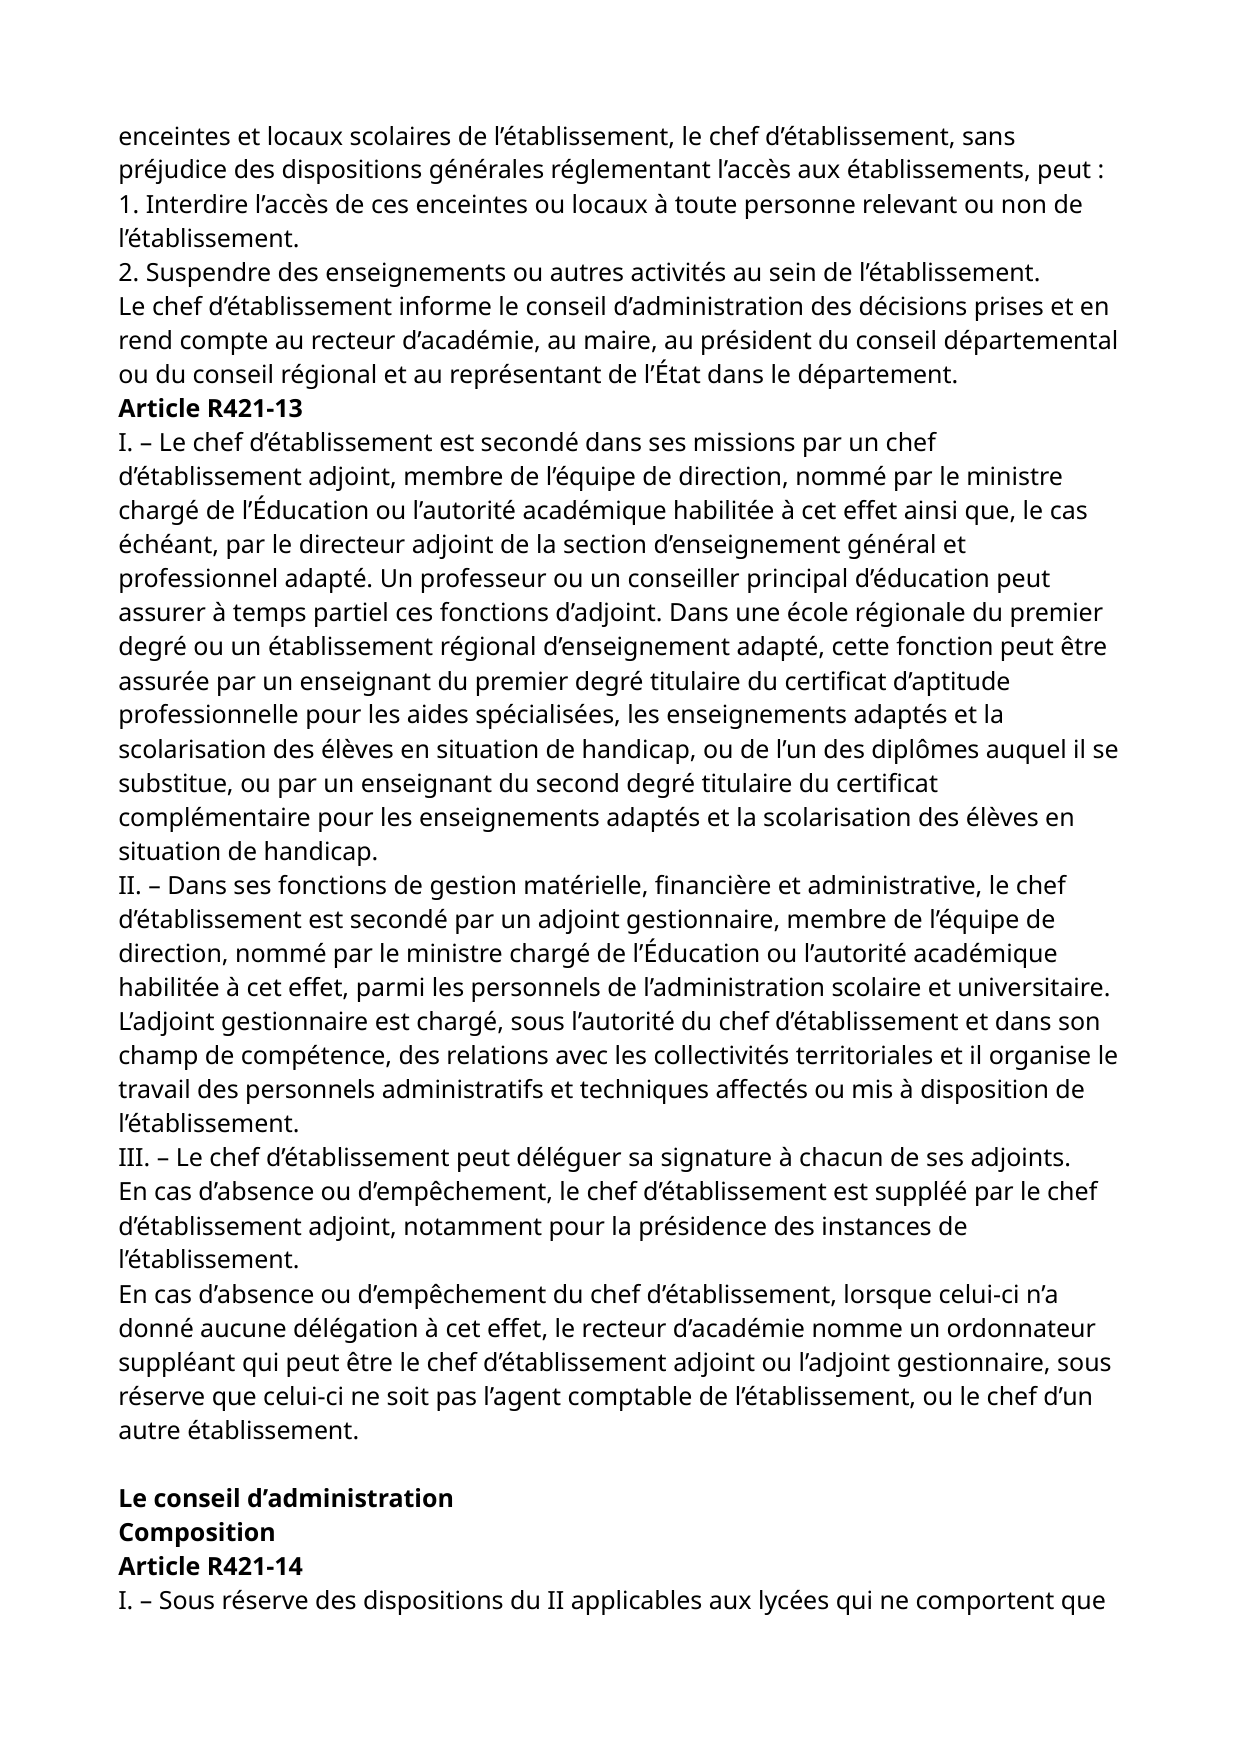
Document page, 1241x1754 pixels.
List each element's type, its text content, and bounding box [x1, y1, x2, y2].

text I. – Sous réserve des dispositions du II applicables aux lycées qui ne comportent que [118, 1583, 1122, 1617]
text Article R421-13 [118, 391, 1122, 425]
text En cas d’absence ou d’empêchement du chef d’établissement, lorsque celui-ci n’a donné aucune délégation à cet effet, le recteur d’académie nomme un ordonnateur suppléant qui peut être le chef d’établissement adjoint ou l’adjoint gestionnaire, sous réserve que celui-ci ne soit pas l’agent comptable de l’établissement, ou le chef d’un autre établissement. [118, 1276, 1122, 1447]
text 1. Interdire l’accès de ces enceintes ou locaux à toute personne relevant ou non de l’établissement. [118, 186, 1122, 254]
text I. – Le chef d’établissement est secondé dans ses missions par un chef d’établissement adjoint, membre de l’équipe de direction, nommé par le ministre chargé de l’Éducation ou l’autorité académique habilitée à cet effet ainsi que, le cas échéant, par le directeur adjoint de la section d’enseignement général et professionnel adapté. Un professeur ou un conseiller principal d’éducation peut assurer à temps partiel ces fonctions d’adjoint. Dans une école régionale du premier degré ou un établissement régional d’enseignement adapté, cette fonction peut être assurée par un enseignant du premier degré titulaire du certificat d’aptitude professionnelle pour les aides spécialisées, les enseignements adaptés et la scolarisation des élèves en situation de handicap, ou de l’un des diplômes auquel il se substitue, ou par un enseignant du second degré titulaire du certificat complémentaire pour les enseignements adaptés et la scolarisation des élèves en situation de handicap. [118, 425, 1122, 867]
text Le conseil d’administration [118, 1481, 1122, 1515]
text 2. Suspendre des enseignements ou autres activités au sein de l’établissement. [118, 254, 1122, 288]
text Article R421-14 [118, 1549, 1122, 1583]
text Composition [118, 1515, 1122, 1549]
text III. – Le chef d’établissement peut déléguer sa signature à chacun de ses adjoints. [118, 1140, 1122, 1174]
text Le chef d’établissement informe le conseil d’administration des décisions prises et en rend compte au recteur d’académie, au maire, au président du conseil départemental ou du conseil régional et au représentant de l’État dans le département. [118, 288, 1122, 391]
text II. – Dans ses fonctions de gestion matérielle, financière et administrative, le chef d’établissement est secondé par un adjoint gestionnaire, membre de l’équipe de direction, nommé par le ministre chargé de l’Éducation ou l’autorité académique habilitée à cet effet, parmi les personnels de l’administration scolaire et universitaire. L’adjoint gestionnaire est chargé, sous l’autorité du chef d’établissement et dans son champ de compétence, des relations avec les collectivités territoriales et il organise le travail des personnels administratifs et techniques affectés ou mis à disposition de l’établissement. [118, 867, 1122, 1140]
text En cas d’absence ou d’empêchement, le chef d’établissement est suppléé par le chef d’établissement adjoint, notamment pour la présidence des instances de l’établissement. [118, 1174, 1122, 1276]
text enceintes et locaux scolaires de l’établissement, le chef d’établissement, sans préjudice des dispositions générales réglementant l’accès aux établissements, peut : [118, 118, 1122, 186]
